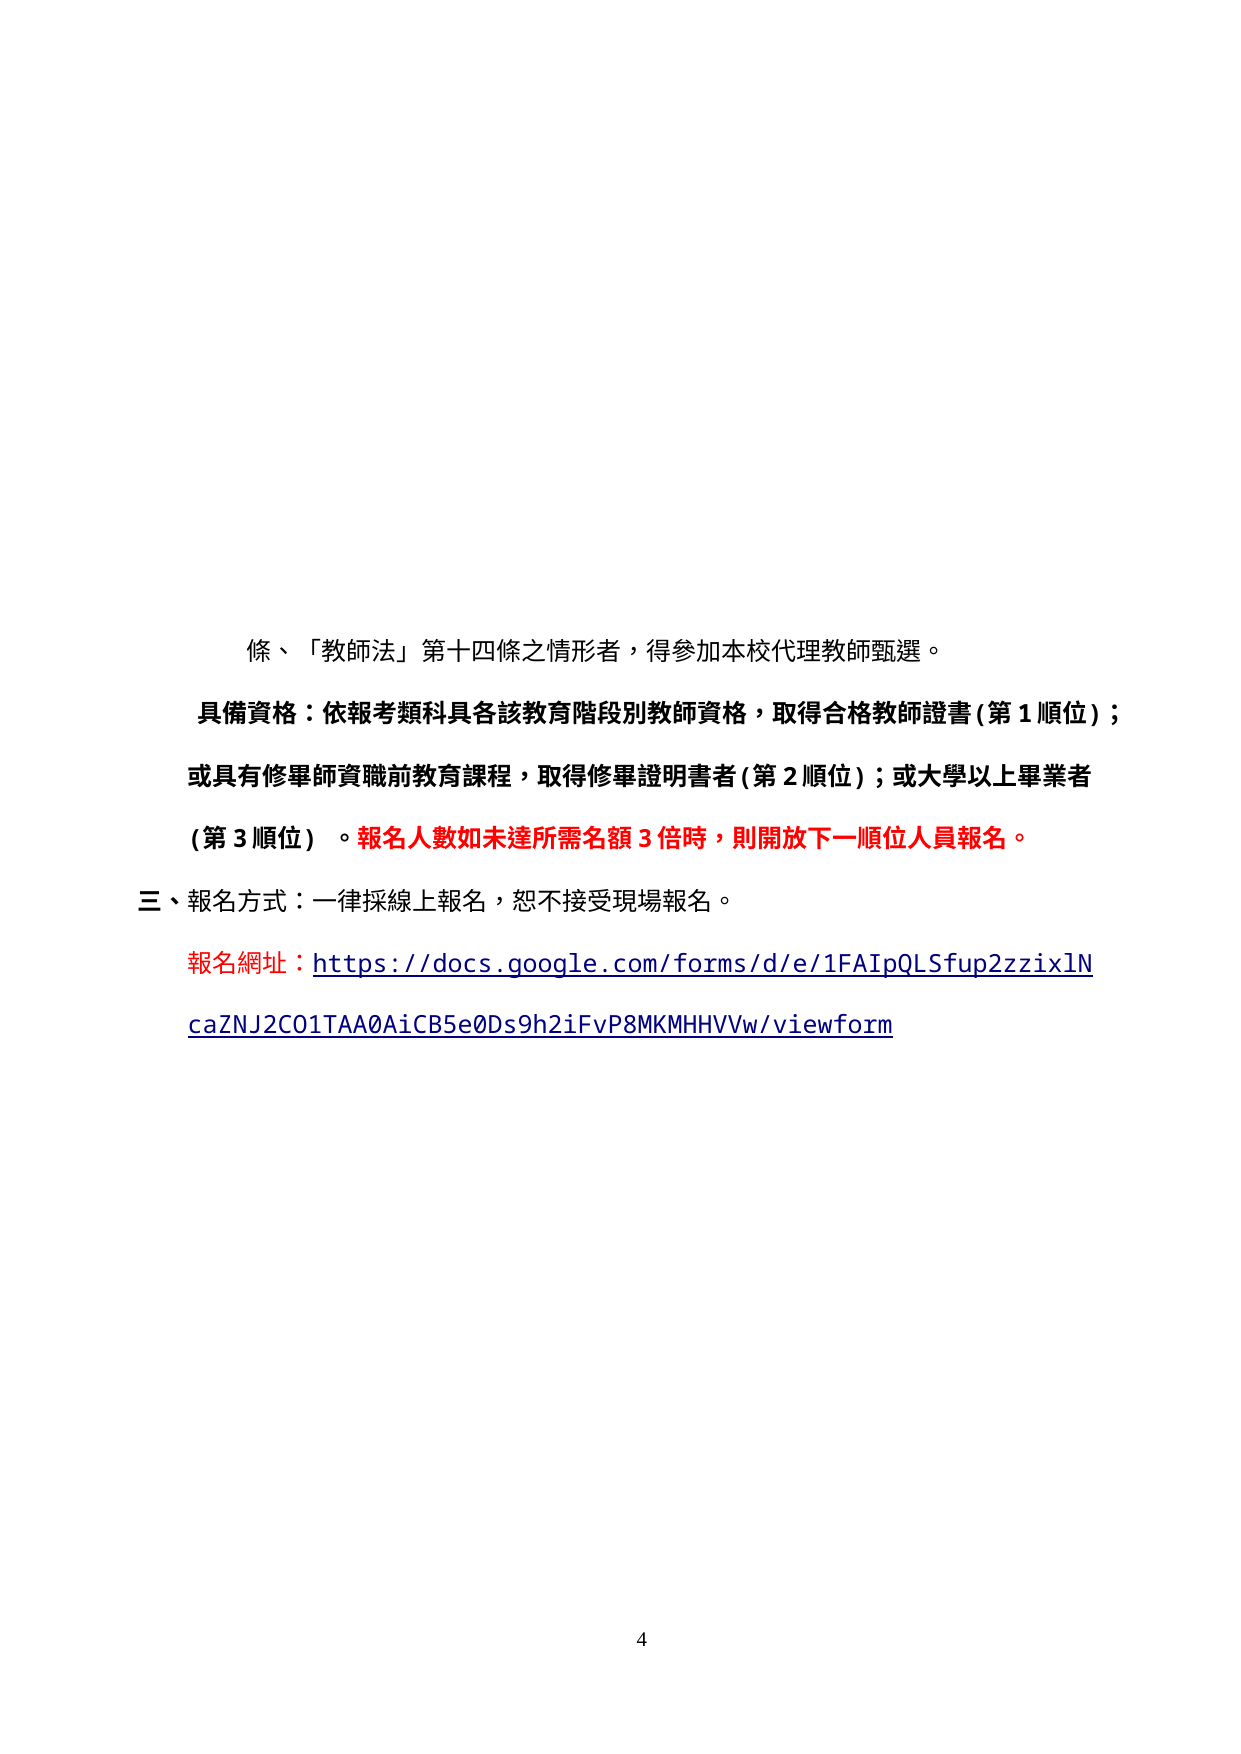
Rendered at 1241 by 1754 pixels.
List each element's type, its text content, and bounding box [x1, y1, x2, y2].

text 三、報名方式：一律採線上報名，恕不接受現場報名。 報名網址：https://docs.google.com/forms/d/e/1FAIpQLSfup2zzixlNcaZNJ2CO1TAA0AiCB5e0Ds9h2iFvP8MKMHHVVw/viewform [137, 858, 1106, 1108]
text 具備資格：依報考類科具各該教育階段別教師資格，取得合格教師證書(第1順位)；或具有修畢師資職前教育課程，取得修畢證明書者(第2順位)；或大學以上畢業者(第3順位) 。報名人數如未達所需名額3倍時，則開放下一順位人員報名。 [137, 670, 1106, 858]
text 條、「教師法」第十四條之情形者，得參加本校代理教師甄選。 [202, 608, 1106, 670]
